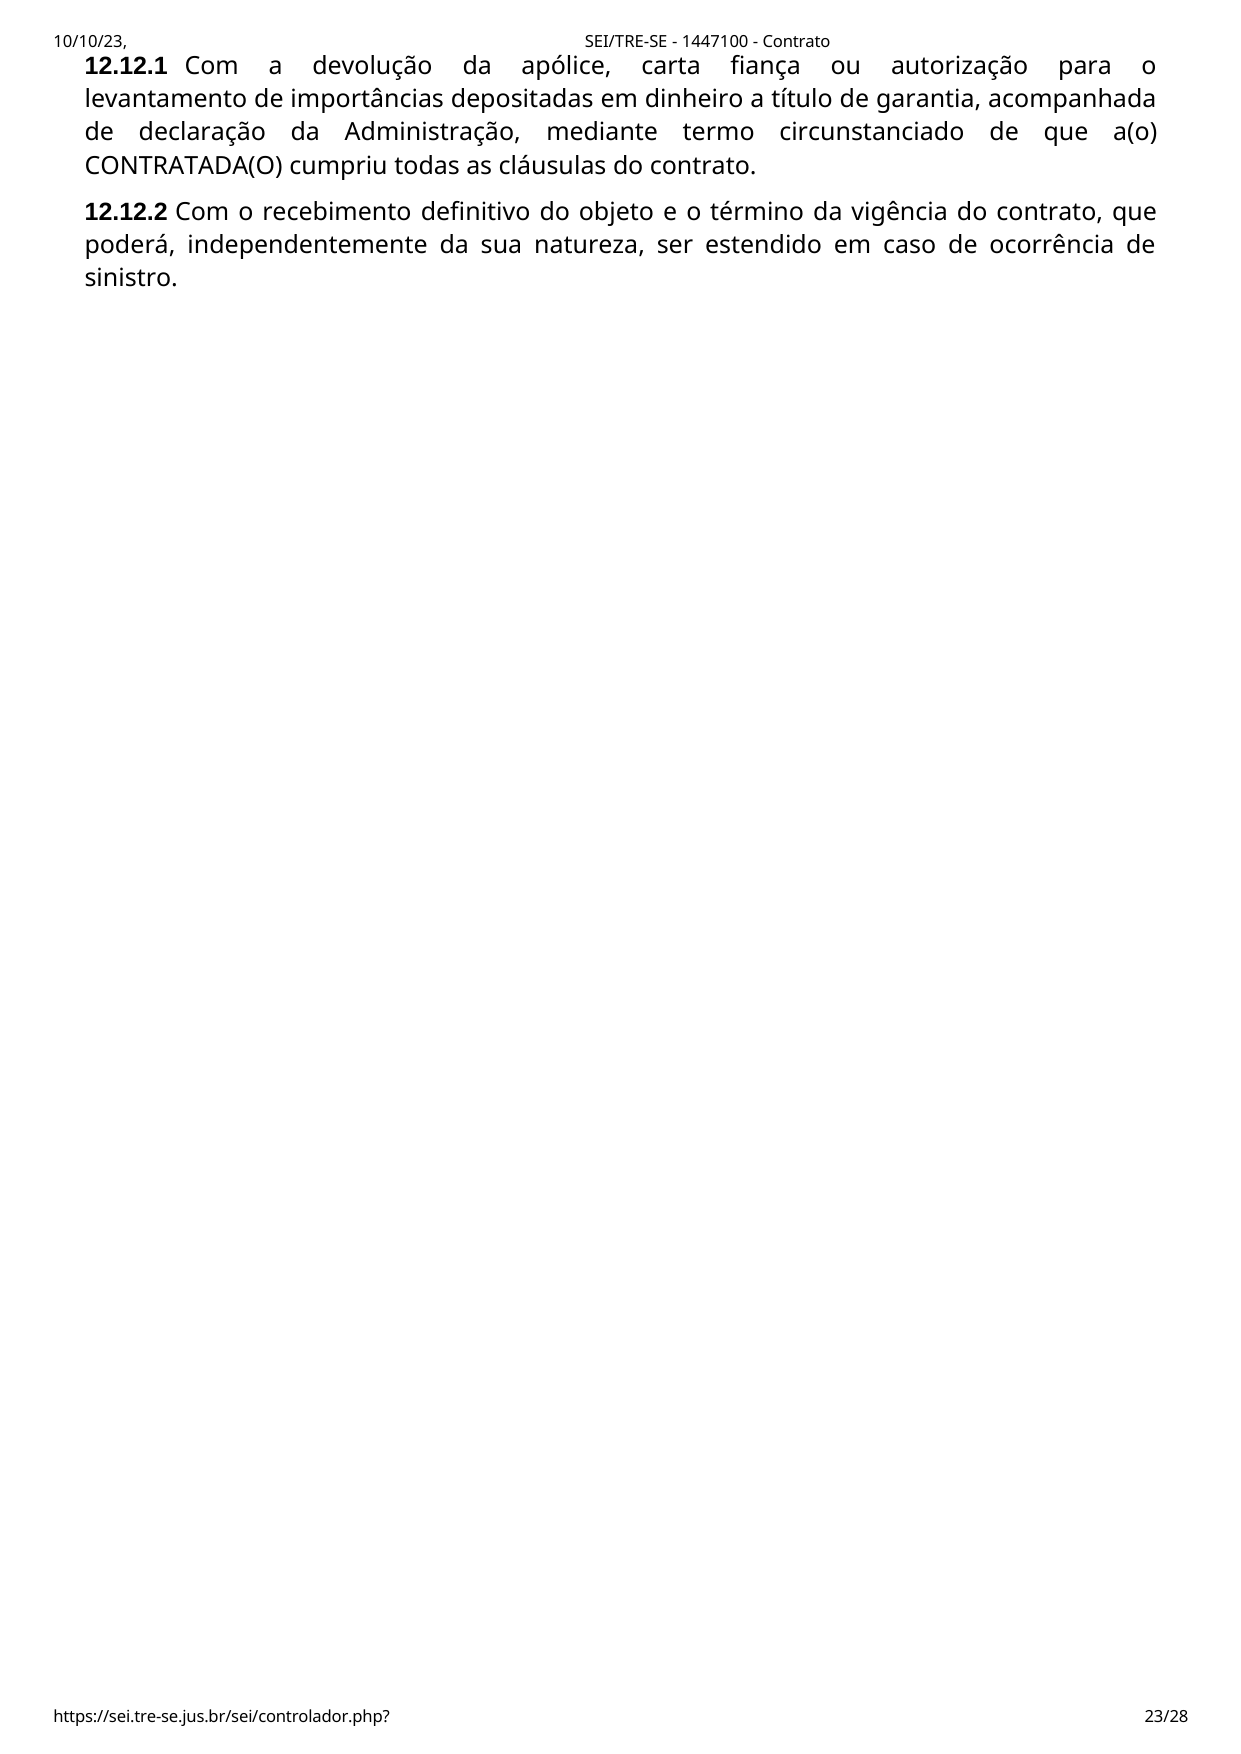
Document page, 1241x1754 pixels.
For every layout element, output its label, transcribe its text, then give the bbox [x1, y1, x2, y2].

list Com o recebimento definitivo do objeto e o término da vigência do contrato, que poderá, independentemente da sua natureza, ser estendido em caso de ocorrência de sinistro. [84, 194, 1157, 294]
list Com a devolução da apólice, carta fiança ou autorização para o levantamento de importâncias depositadas em dinheiro a título de garantia, acompanhada de declaração da Administração, mediante termo circunstanciado de que a(o) CONTRATADA(O) cumpriu todas as cláusulas do contrato. [84, 48, 1157, 182]
